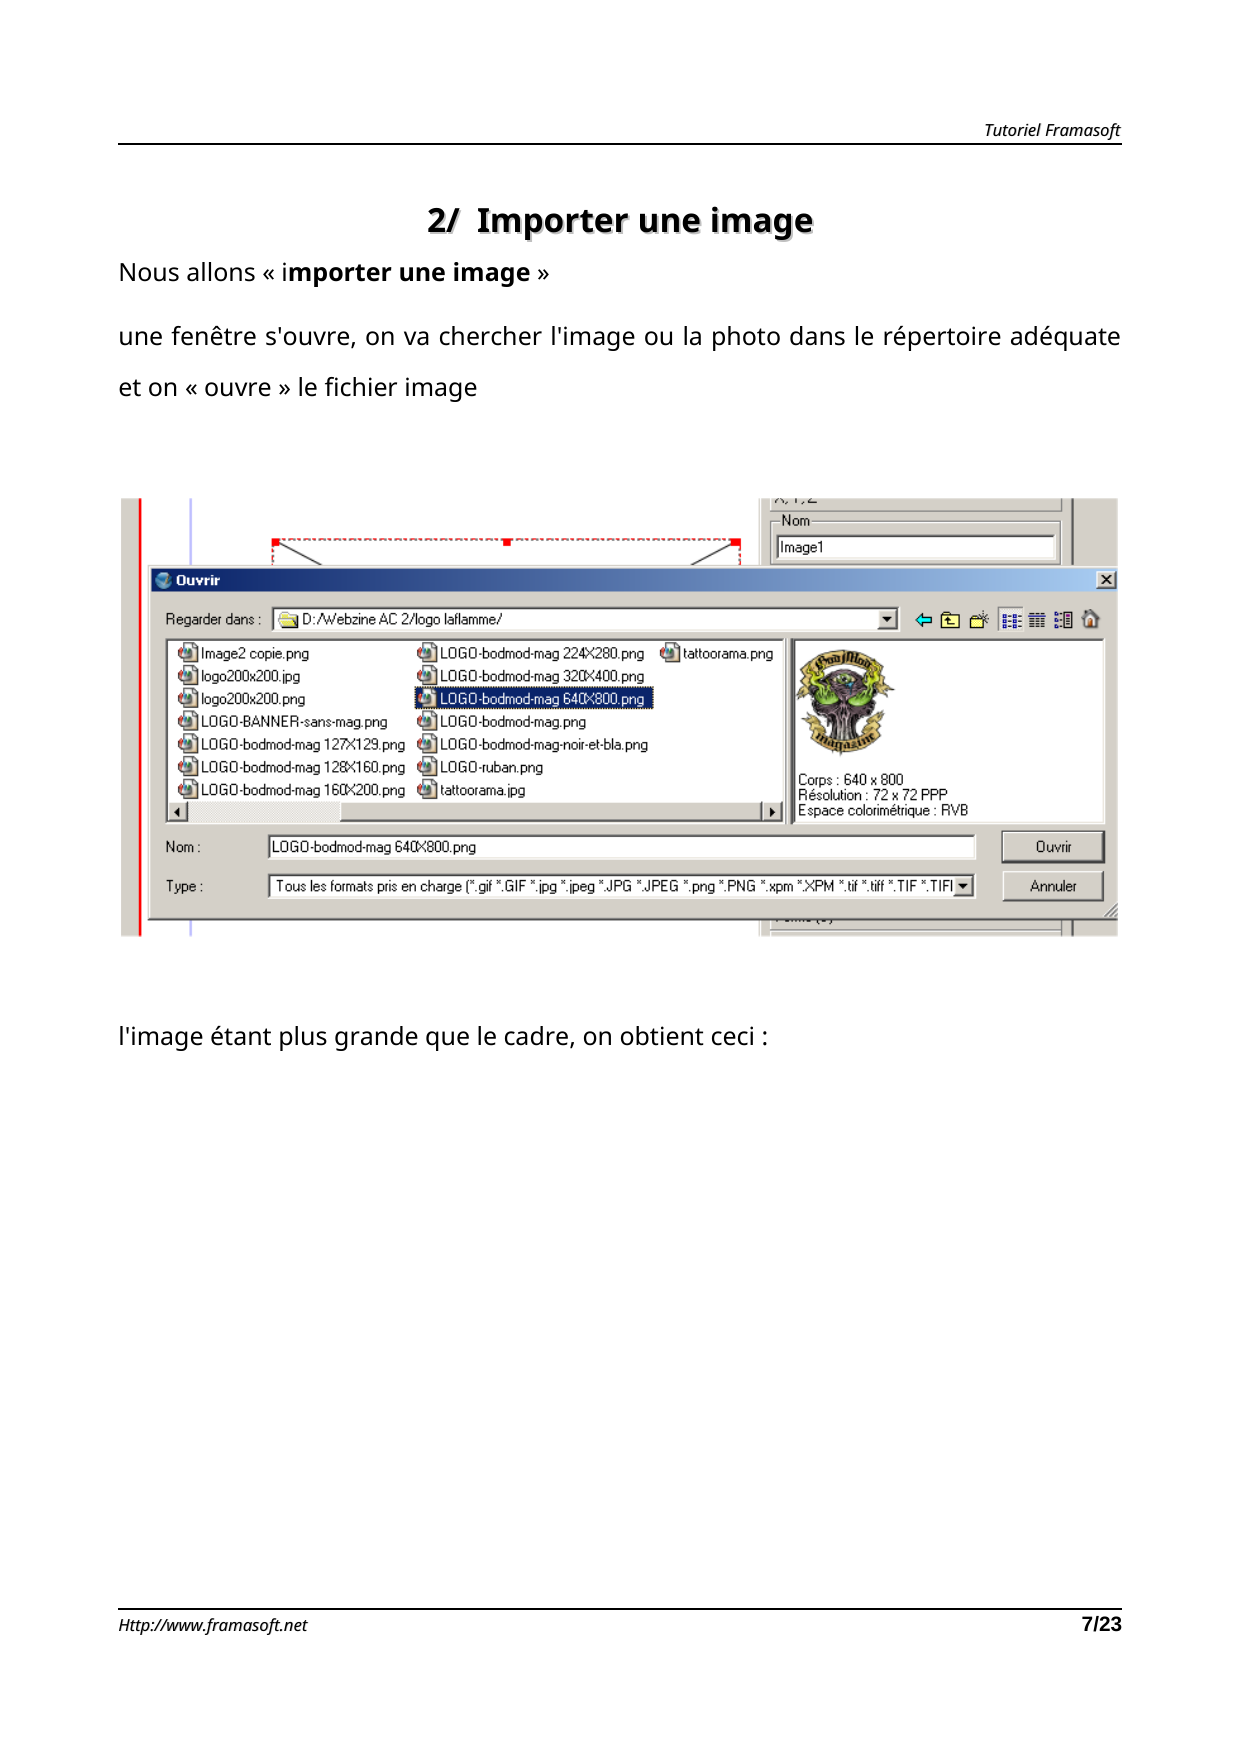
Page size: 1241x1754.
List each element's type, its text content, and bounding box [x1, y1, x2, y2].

text Nous allons « importer une image » [118, 255, 1122, 289]
text une fenêtre s'ouvre, on va chercher l'image ou la photo dans le répertoire adéquate et on « ouvre » le fichier image [118, 318, 1122, 404]
subtitle 2/ Importer une image [118, 197, 1122, 242]
text l'image étant plus grande que le cadre, on obtient ceci : [118, 1019, 1122, 1053]
